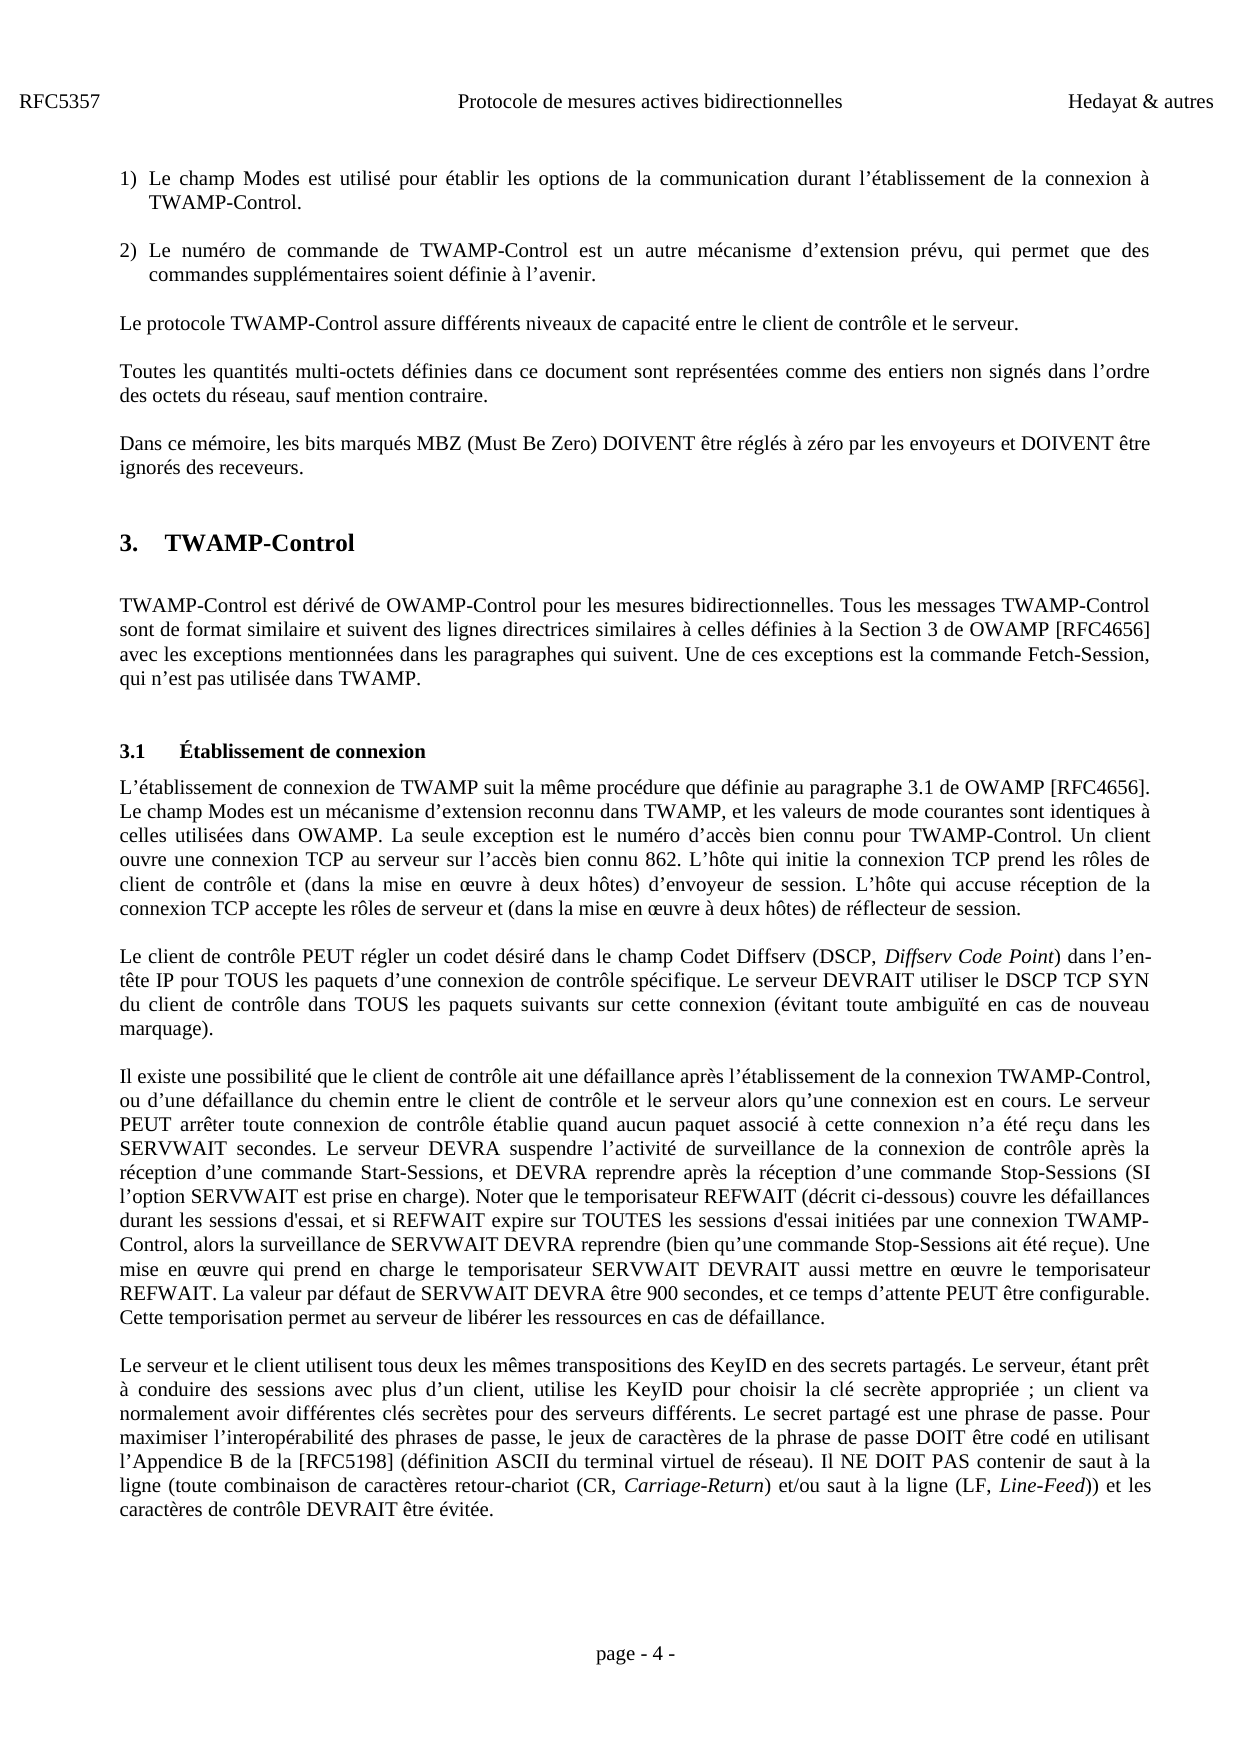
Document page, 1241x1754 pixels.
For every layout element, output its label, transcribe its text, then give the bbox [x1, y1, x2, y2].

text Dans ce mémoire, les bits marqués MBZ (Must Be Zero) DOIVENT être réglés à zéro par les envoyeurs et DOIVENT être ignorés des receveurs. [119, 431, 1152, 479]
text 2) Le numéro de commande de TWAMP-Control est un autre mécanisme d’extension prévu, qui permet que des commandes supplémentaires soient définie à l’avenir. [119, 238, 1152, 286]
text Le client de contrôle PEUT régler un codet désiré dans le champ Codet Diffserv (DSCP, Diffserv Code Point) dans l’en-tête IP pour TOUS les paquets d’une connexion de contrôle spécifique. Le serveur DEVRAIT utiliser le DSCP TCP SYN du client de contrôle dans TOUS les paquets suivants sur cette connexion (évitant toute ambiguïté en cas de nouveau marquage). [119, 944, 1152, 1040]
text Le serveur et le client utilisent tous deux les mêmes transpositions des KeyID en des secrets partagés. Le serveur, étant prêt à conduire des sessions avec plus d’un client, utilise les KeyID pour choisir la clé secrète appropriée ; un client va normalement avoir différentes clés secrètes pour des serveurs différents. Le secret partagé est une phrase de passe. Pour maximiser l’interopérabilité des phrases de passe, le jeux de caractères de la phrase de passe DOIT être codé en utilisant l’Appendice B de la [RFC5198] (définition ASCII du terminal virtuel de réseau). Il NE DOIT PAS contenir de saut à la ligne (toute combinaison de caractères retour-chariot (CR, Carriage-Return) et/ou saut à la ligne (LF, Line-Feed)) et les caractères de contrôle DEVRAIT être évitée. [119, 1353, 1152, 1521]
text Il existe une possibilité que le client de contrôle ait une défaillance après l’établissement de la connexion TWAMP-Control, ou d’une défaillance du chemin entre le client de contrôle et le serveur alors qu’une connexion est en cours. Le serveur PEUT arrêter toute connexion de contrôle établie quand aucun paquet associé à cette connexion n’a été reçu dans les SERVWAIT secondes. Le serveur DEVRA suspendre l’activité de surveillance de la connexion de contrôle après la réception d’une commande Start-Sessions, et DEVRA reprendre après la réception d’une commande Stop-Sessions (SI l’option SERVWAIT est prise en charge). Noter que le temporisateur REFWAIT (décrit ci-dessous) couvre les défaillances durant les sessions d'essai, et si REFWAIT expire sur TOUTES les sessions d'essai initiées par une connexion TWAMP-Control, alors la surveillance de SERVWAIT DEVRA reprendre (bien qu’une commande Stop-Sessions ait été reçue). Une mise en œuvre qui prend en charge le temporisateur SERVWAIT DEVRAIT aussi mettre en œuvre le temporisateur REFWAIT. La valeur par défaut de SERVWAIT DEVRA être 900 secondes, et ce temps d’attente PEUT être configurable. Cette temporisation permet au serveur de libérer les ressources en cas de défaillance. [119, 1064, 1152, 1329]
text L’établissement de connexion de TWAMP suit la même procédure que définie au paragraphe 3.1 de OWAMP [RFC4656]. Le champ Modes est un mécanisme d’extension reconnu dans TWAMP, et les valeurs de mode courantes sont identiques à celles utilisées dans OWAMP. La seule exception est le numéro d’accès bien connu pour TWAMP-Control. Un client ouvre une connexion TCP au serveur sur l’accès bien connu 862. L’hôte qui initie la connexion TCP prend les rôles de client de contrôle et (dans la mise en œuvre à deux hôtes) d’envoyeur de session. L’hôte qui accuse réception de la connexion TCP accepte les rôles de serveur et (dans la mise en œuvre à deux hôtes) de réflecteur de session. [119, 775, 1152, 919]
text Toutes les quantités multi-octets définies dans ce document sont représentées comme des entiers non signés dans l’ordre des octets du réseau, sauf mention contraire. [119, 359, 1152, 407]
text Le protocole TWAMP-Control assure différents niveaux de capacité entre le client de contrôle et le serveur. [119, 311, 1152, 334]
text TWAMP-Control est dérivé de OWAMP-Control pour les mesures bidirectionnelles. Tous les messages TWAMP-Control sont de format similaire et suivent des lignes directrices similaires à celles définies à la Section 3 de OWAMP [RFC4656] avec les exceptions mentionnées dans les paragraphes qui suivent. Une de ces exceptions est la commande Fetch-Session, qui n’est pas utilisée dans TWAMP. [119, 593, 1152, 689]
text 1) Le champ Modes est utilisé pour établir les options de la communication durant l’établissement de la connexion à TWAMP-Control. [119, 166, 1152, 214]
subtitle 3. TWAMP-Control [119, 528, 1152, 557]
subtitle 3.1 Établissement de connexion [119, 739, 1152, 763]
